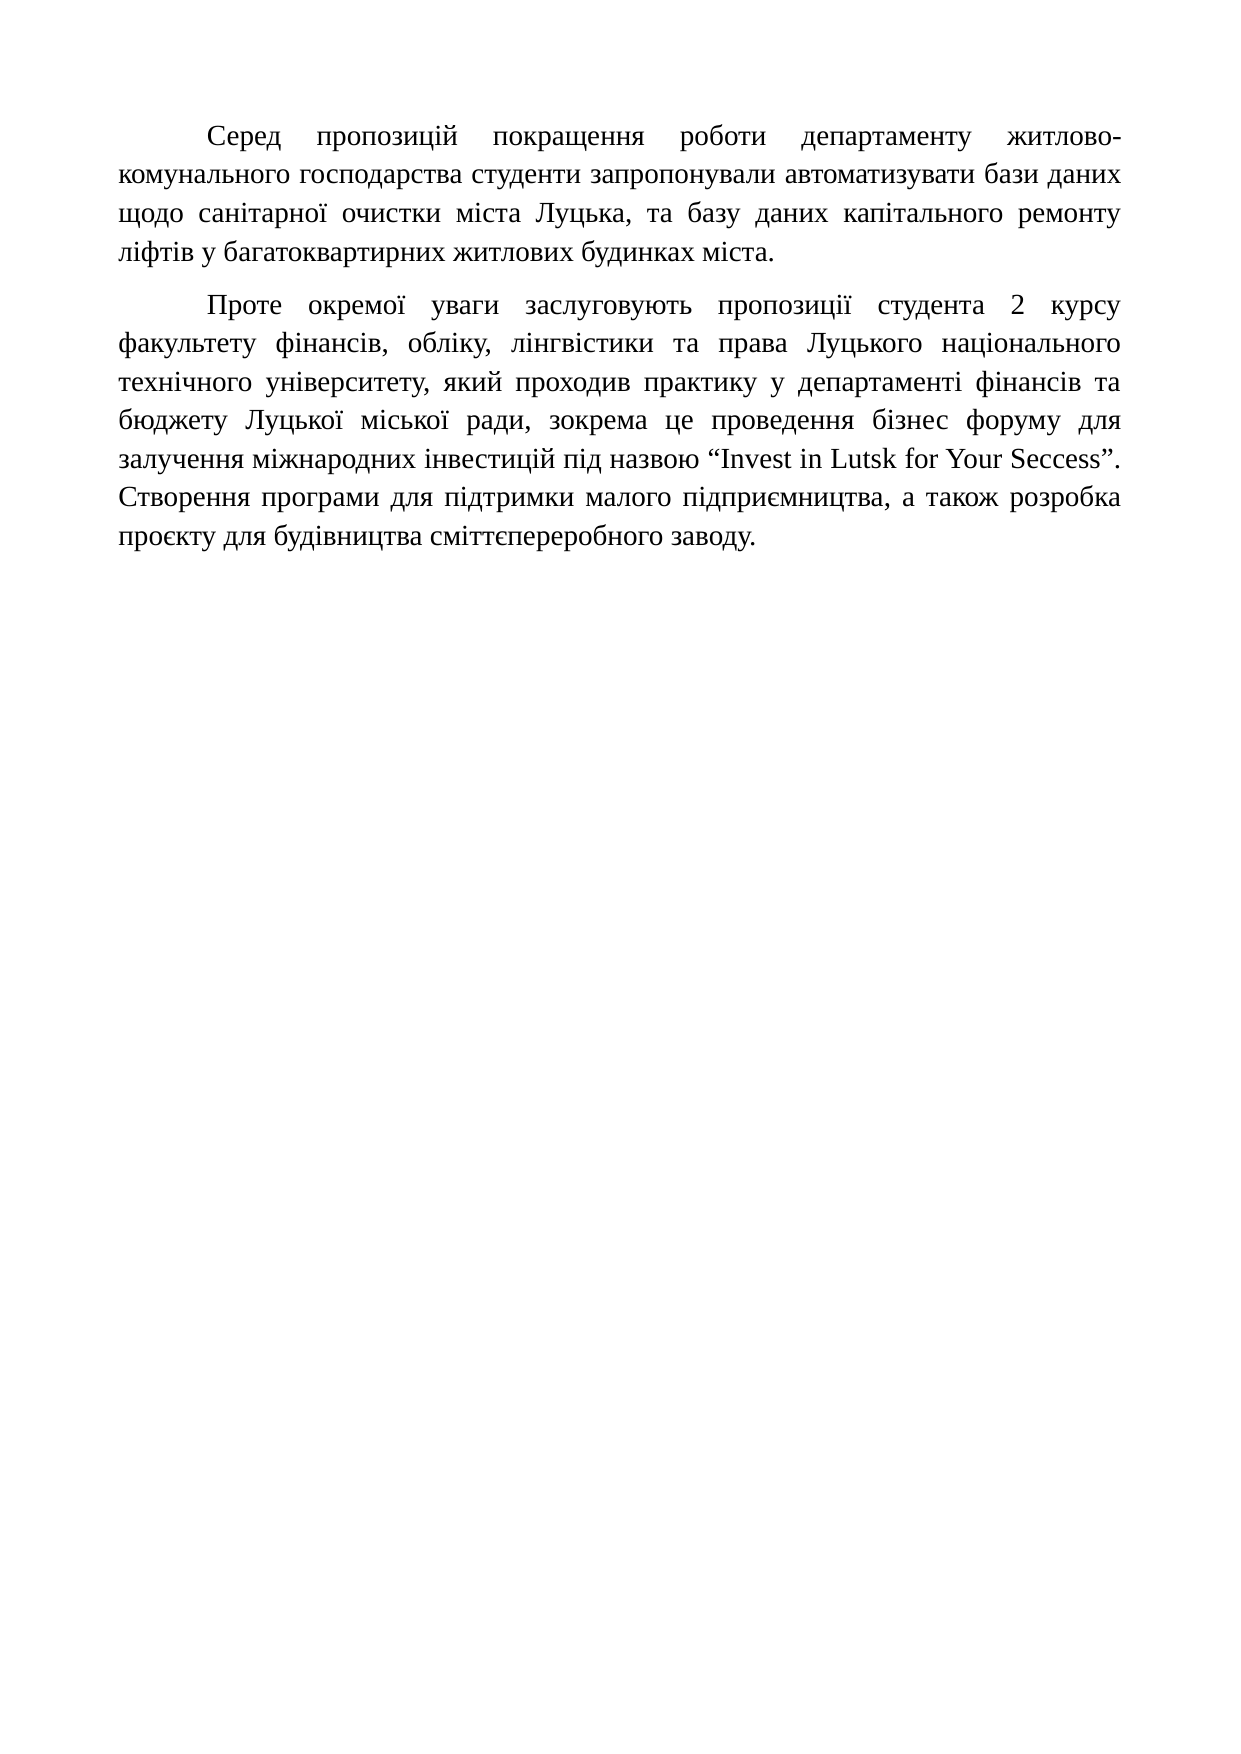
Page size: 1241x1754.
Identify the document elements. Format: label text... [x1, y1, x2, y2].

text Серед пропозицій покращення роботи департаменту житлово-комунального господарства студенти запропонували автоматизувати бази даних щодо санітарної очистки міста Луцька, та базу даних капітального ремонту ліфтів у багатоквартирних житлових будинках міста. [118, 118, 1122, 267]
text Проте окремої уваги заслуговують пропозиції студента 2 курсу факультету фінансів, обліку, лінгвістики та права Луцького національного технічного університету, який проходив практику у департаменті фінансів та бюджету Луцької міської ради, зокрема це проведення бізнес форуму для залучення міжнародних інвестицій під назвою “Invest in Lutsk for Your Seccess”. Створення програми для підтримки малого підприємництва, а також розробка проєкту для будівництва сміттєпереробного заводу. [118, 287, 1122, 552]
